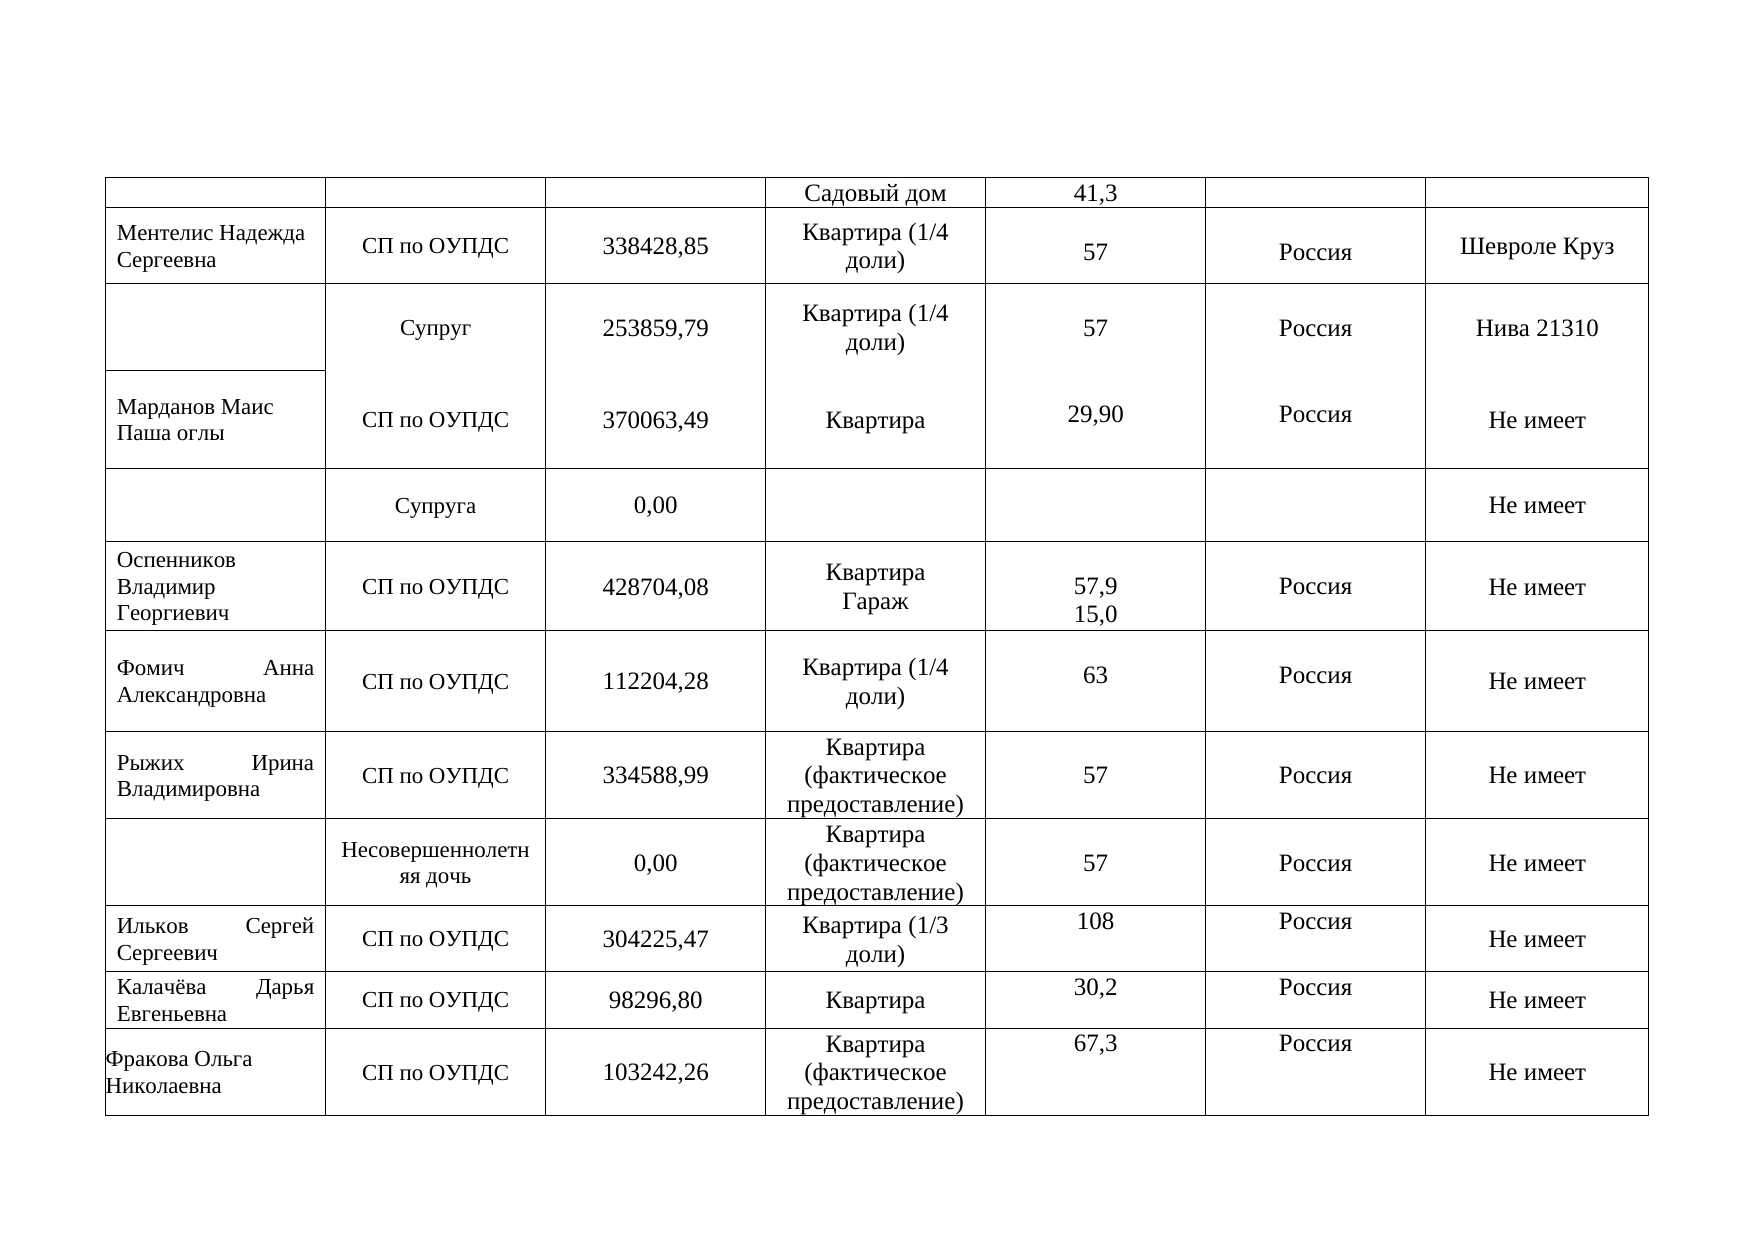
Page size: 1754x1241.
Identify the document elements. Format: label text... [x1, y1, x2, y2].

table_cell Россия [1206, 284, 1425, 370]
table_cell 57 [986, 284, 1205, 370]
table_cell 428704,08 [546, 542, 765, 630]
table_cell 304225,47 [546, 906, 765, 971]
table_cell СП по ОУПДС [326, 906, 545, 971]
table_cell Садовый дом [766, 178, 985, 207]
table_cell [106, 178, 325, 207]
table_cell Квартира (1/4 доли) [766, 208, 985, 283]
table_cell Марданов Маис Паша оглы [106, 371, 325, 468]
table_cell 0,00 [546, 819, 765, 905]
table_cell 57 [986, 732, 1205, 818]
table_cell СП по ОУПДС [326, 631, 545, 731]
table_cell Россия [1206, 542, 1425, 630]
table_cell [1206, 469, 1425, 541]
table_cell [106, 469, 325, 541]
table_cell [1426, 178, 1648, 207]
table_cell 338428,85 [546, 208, 765, 283]
table_cell Россия [1206, 732, 1425, 818]
table_cell Россия [1206, 972, 1425, 1027]
table_cell СП по ОУПДС [326, 208, 545, 283]
table_cell 0,00 [546, 469, 765, 541]
table_cell 29,90 [986, 370, 1205, 468]
table_cell СП по ОУПДС [326, 542, 545, 630]
table_cell Не имеет [1426, 542, 1648, 630]
table_cell [986, 469, 1205, 541]
table_cell 334588,99 [546, 732, 765, 818]
table_cell Квартира (1/4 доли) [766, 284, 985, 370]
table_cell 253859,79 [546, 284, 765, 370]
table_cell 57 [986, 208, 1205, 283]
table_cell Квартира [766, 370, 985, 468]
table_cell СП по ОУПДС [326, 1029, 545, 1115]
table_cell Несовершеннолетняя дочь [326, 819, 545, 905]
table_cell [546, 178, 765, 207]
table_cell 112204,28 [546, 631, 765, 731]
table_cell Россия [1206, 370, 1425, 468]
table_cell [766, 469, 985, 541]
table_cell Не имеет [1426, 1029, 1648, 1115]
table_cell Не имеет [1426, 906, 1648, 971]
table_cell Ментелис Надежда Сергеевна [106, 208, 325, 283]
table_cell 57 [986, 819, 1205, 905]
table_cell Супруг [326, 284, 545, 370]
table_cell Квартира (фактическое предоставление) [766, 1029, 985, 1115]
table_cell Квартира (1/3 доли) [766, 906, 985, 971]
table_cell Квартира [766, 972, 985, 1027]
table_cell Супруга [326, 469, 545, 541]
table_cell [1206, 178, 1425, 207]
table_cell Не имеет [1426, 631, 1648, 731]
table_cell 108 [986, 906, 1205, 971]
table_cell 30,2 [986, 972, 1205, 1027]
table_cell 103242,26 [546, 1029, 765, 1115]
table_cell Россия [1206, 1029, 1425, 1115]
table_cell 57,9 15,0 [986, 542, 1205, 630]
table_cell [106, 284, 325, 370]
table_cell Не имеет [1426, 819, 1648, 905]
table_cell Россия [1206, 906, 1425, 971]
table_cell СП по ОУПДС [326, 370, 545, 468]
table_cell Не имеет [1426, 972, 1648, 1027]
table_cell [106, 819, 325, 905]
table_cell Нива 21310 [1426, 284, 1648, 370]
table_cell Россия [1206, 208, 1425, 283]
table_cell Шевроле Круз [1426, 208, 1648, 283]
table_cell 370063,49 [546, 370, 765, 468]
table_cell Не имеет [1426, 732, 1648, 818]
table_cell Рыжих Ирина Владимировна [106, 732, 325, 818]
table_cell Россия [1206, 819, 1425, 905]
table_cell Ильков Сергей Сергеевич [106, 906, 325, 971]
table_cell СП по ОУПДС [326, 732, 545, 818]
table_cell 67,3 [986, 1029, 1205, 1115]
table_cell Оспенников Владимир Георгиевич [106, 542, 325, 630]
table_cell [326, 178, 545, 207]
table_cell Фракова Ольга Николаевна [106, 1029, 325, 1115]
table_cell Не имеет [1426, 469, 1648, 541]
table_cell Квартира (фактическое предоставление) [766, 819, 985, 905]
table_cell Не имеет [1426, 370, 1648, 468]
table_cell 63 [986, 631, 1205, 731]
table_cell Фомич Анна Александровна [106, 631, 325, 731]
table_cell СП по ОУПДС [326, 972, 545, 1027]
table_cell Квартира Гараж [766, 542, 985, 630]
table_cell Квартира (1/4 доли) [766, 631, 985, 731]
table_cell Калачёва Дарья Евгеньевна [106, 972, 325, 1027]
table_cell 98296,80 [546, 972, 765, 1027]
table_cell Квартира (фактическое предоставление) [766, 732, 985, 818]
table_cell 41,3 [986, 178, 1205, 207]
table_cell Россия [1206, 631, 1425, 731]
